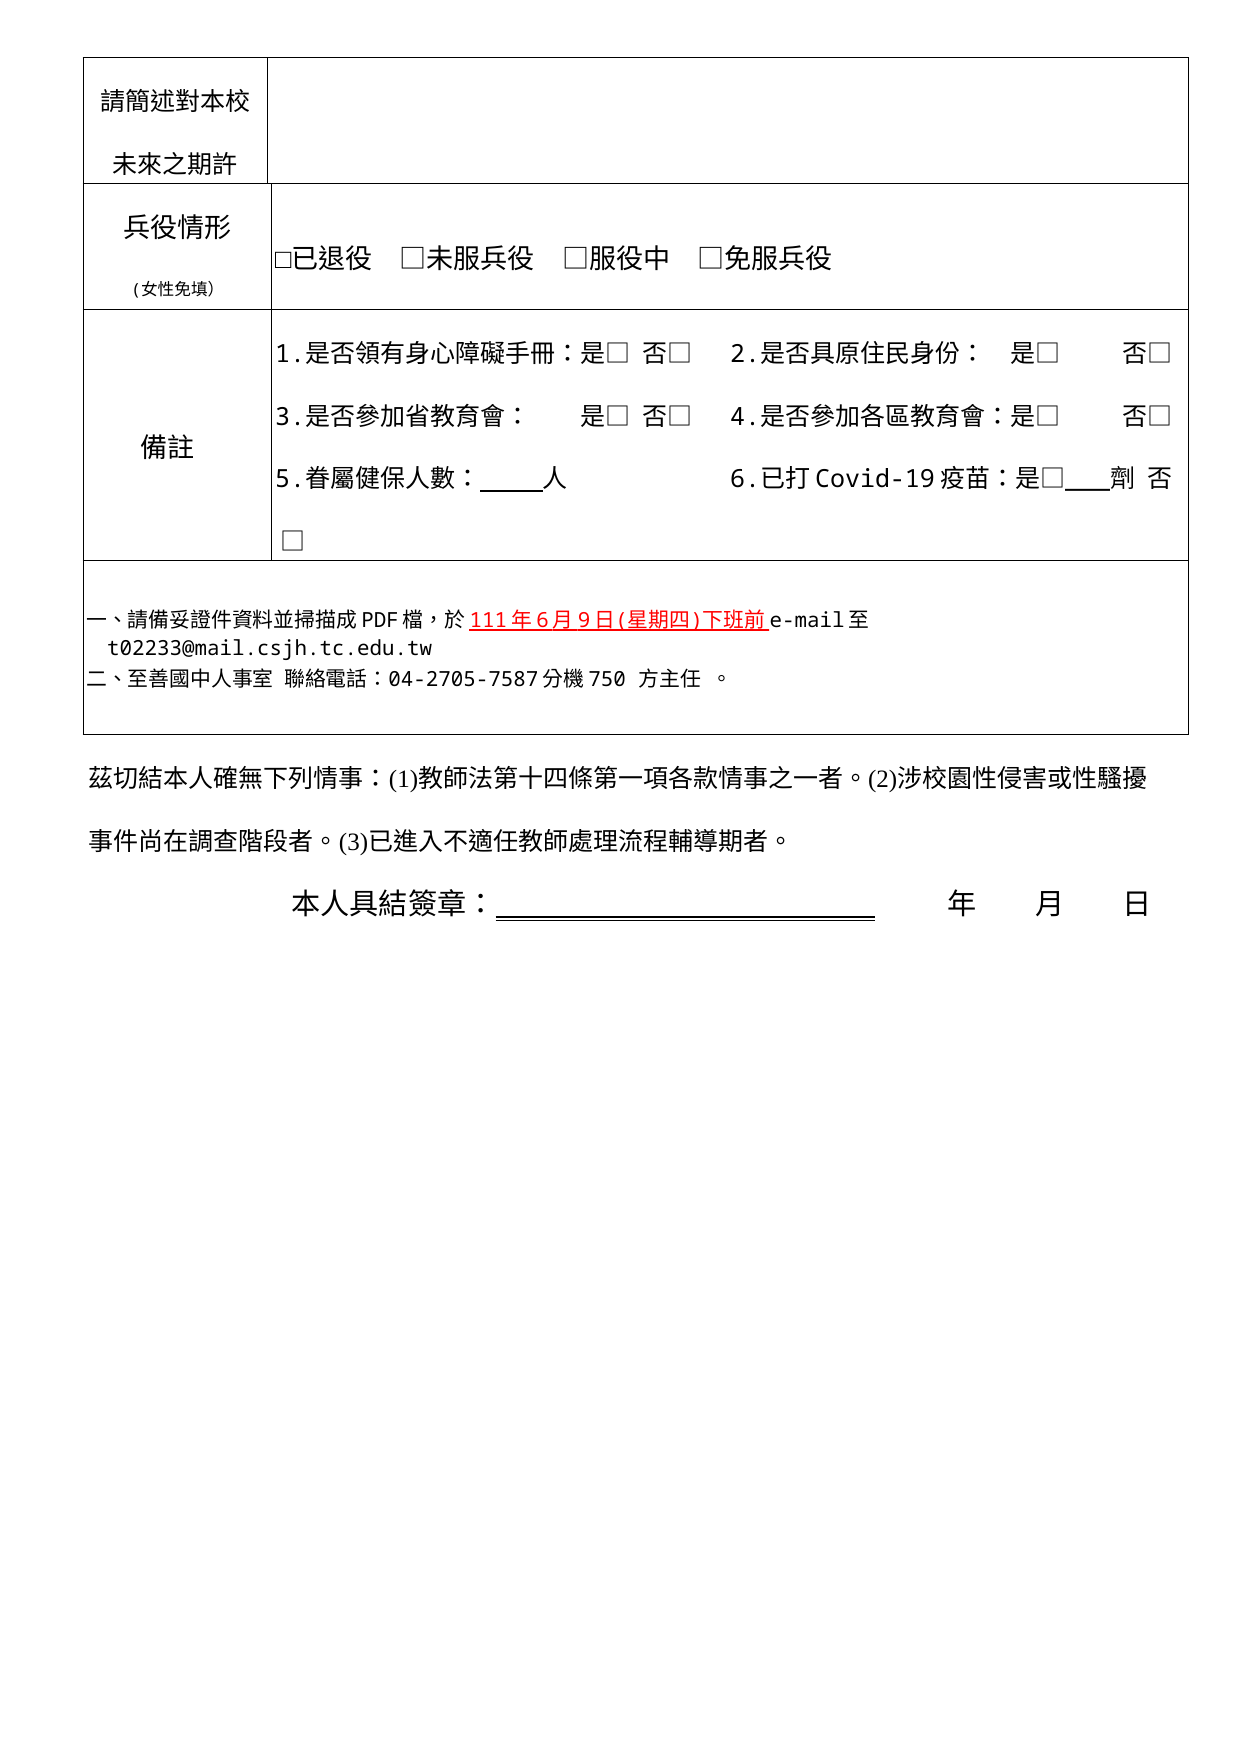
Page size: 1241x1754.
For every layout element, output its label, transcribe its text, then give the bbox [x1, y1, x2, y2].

table_cell [268, 58, 1188, 183]
table_cell 一、請備妥證件資料並掃描成PDF檔，於111年6月9日(星期四)下班前e-mail至 t02233@mail.csjh.tc.edu.tw 二、至善國中人事室 聯絡電話：04-2705-7587分機750 方主任 。 [84, 561, 1188, 734]
text 本人具結簽章： 年 月 日 [89, 860, 1152, 922]
table_cell 請簡述對本校 未來之期許 [84, 58, 267, 183]
table_cell 備註 [84, 310, 271, 560]
table_cell 兵役情形 (女性免填） [84, 184, 271, 309]
table_cell □已退役 □未服兵役 □服役中 □免服兵役 [272, 184, 1188, 309]
table_cell 1.是否領有身心障礙手冊：是□ 否□ 2.是否具原住民身份： 是□ 否□ 3.是否參加省教育會： 是□ 否□ 4.是否參加各區教育會：是□ 否□ 5.眷屬健保人數： 人 6.已打Covid-19疫苗：是□___劑 否□ [272, 310, 1188, 560]
text 茲切結本人確無下列情事：(1)教師法第十四條第一項各款情事之一者。(2)涉校園性侵害或性騷擾事件尚在調查階段者。(3)已進入不適任教師處理流程輔導期者。 [89, 735, 1152, 860]
